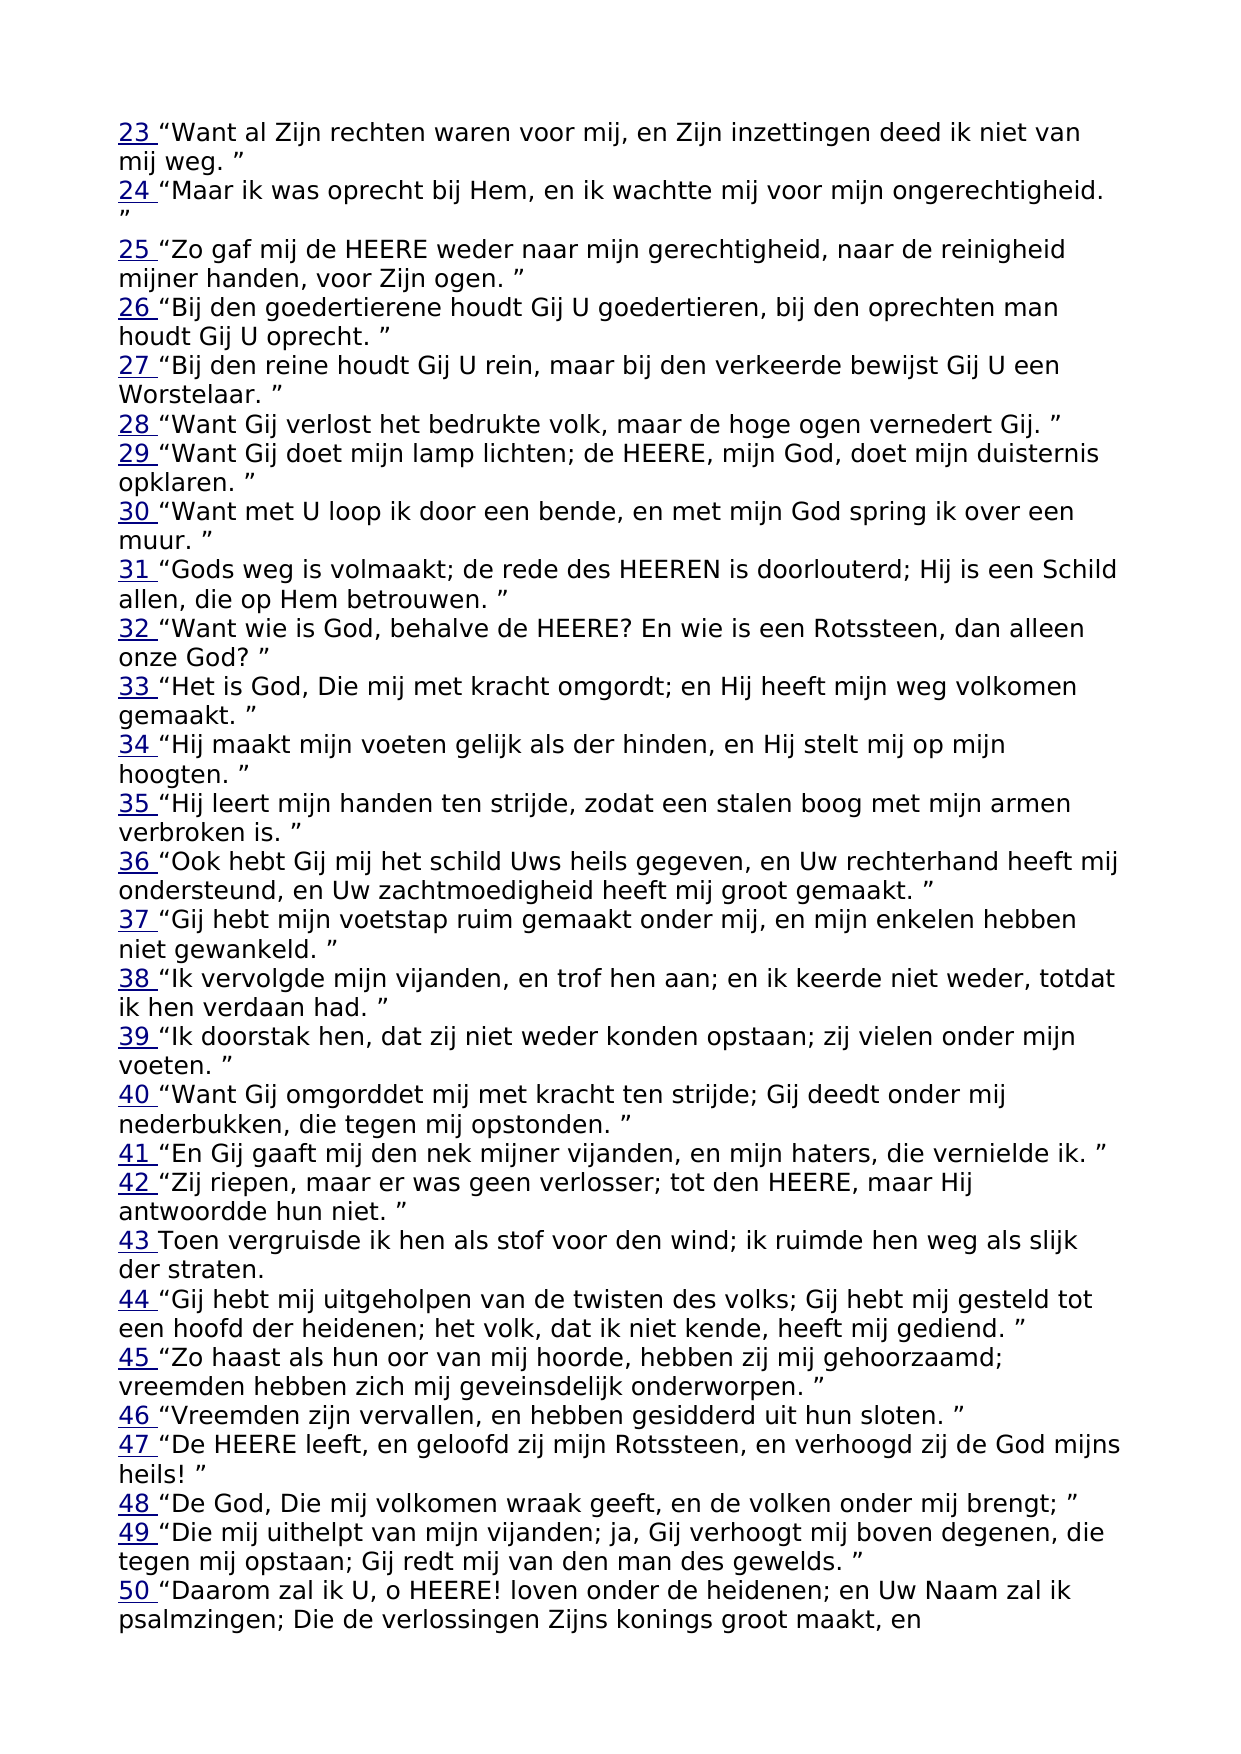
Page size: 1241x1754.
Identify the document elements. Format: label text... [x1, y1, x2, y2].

text 23 “Want al Zijn rechten waren voor mij, en Zijn inzettingen deed ik niet van mij weg. ” 24 “Maar ik was oprecht bij Hem, en ik wachtte mij voor mijn ongerechtigheid. ” 25 “Zo gaf mij de HEERE weder naar mijn gerechtigheid, naar de reinigheid mijner handen, voor Zijn ogen. ” 26 “Bij den goedertierene houdt Gij U goedertieren, bij den oprechten man houdt Gij U oprecht. ” 27 “Bij den reine houdt Gij U rein, maar bij den verkeerde bewijst Gij U een Worstelaar. ” 28 “Want Gij verlost het bedrukte volk, maar de hoge ogen vernedert Gij. ” 29 “Want Gij doet mijn lamp lichten; de HEERE, mijn God, doet mijn duisternis opklaren. ” 30 “Want met U loop ik door een bende, en met mijn God spring ik over een muur. ” 31 “Gods weg is volmaakt; de rede des HEEREN is doorlouterd; Hij is een Schild allen, die op Hem betrouwen. ” 32 “Want wie is God, behalve de HEERE? En wie is een Rotssteen, dan alleen onze God? ” 33 “Het is God, Die mij met kracht omgordt; en Hij heeft mijn weg volkomen gemaakt. ” 34 “Hij maakt mijn voeten gelijk als der hinden, en Hij stelt mij op mijn hoogten. ” 35 “Hij leert mijn handen ten strijde, zodat een stalen boog met mijn armen verbroken is. ” 36 “Ook hebt Gij mij het schild Uws heils gegeven, en Uw rechterhand heeft mij ondersteund, en Uw zachtmoedigheid heeft mij groot gemaakt. ” 37 “Gij hebt mijn voetstap ruim gemaakt onder mij, en mijn enkelen hebben niet gewankeld. ” 38 “Ik vervolgde mijn vijanden, en trof hen aan; en ik keerde niet weder, totdat ik hen verdaan had. ” 39 “Ik doorstak hen, dat zij niet weder konden opstaan; zij vielen onder mijn voeten. ” 40 “Want Gij omgorddet mij met kracht ten strijde; Gij deedt onder mij nederbukken, die tegen mij opstonden. ” 41 “En Gij gaaft mij den nek mijner vijanden, en mijn haters, die vernielde ik. ” 42 “Zij riepen, maar er was geen verlosser; tot den HEERE, maar Hij antwoordde hun niet. ” 43 Toen vergruisde ik hen als stof voor den wind; ik ruimde hen weg als slijk der straten. 44 “Gij hebt mij uitgeholpen van de twisten des volks; Gij hebt mij gesteld tot een hoofd der heidenen; het volk, dat ik niet kende, heeft mij gediend. ” 45 “Zo haast als hun oor van mij hoorde, hebben zij mij gehoorzaamd; vreemden hebben zich mij geveinsdelijk onderworpen. ” 46 “Vreemden zijn vervallen, en hebben gesidderd uit hun sloten. ” 47 “De HEERE leeft, en geloofd zij mijn Rotssteen, en verhoogd zij de God mijns heils! ” 48 “De God, Die mij volkomen wraak geeft, en de volken onder mij brengt; ” 49 “Die mij uithelpt van mijn vijanden; ja, Gij verhoogt mij boven degenen, die tegen mij opstaan; Gij redt mij van den man des gewelds. ” 50 “Daarom zal ik U, o HEERE! loven onder de heidenen; en Uw Naam zal ik psalmzingen; Die de verlossingen Zijns konings groot maakt, en [118, 118, 1122, 1635]
